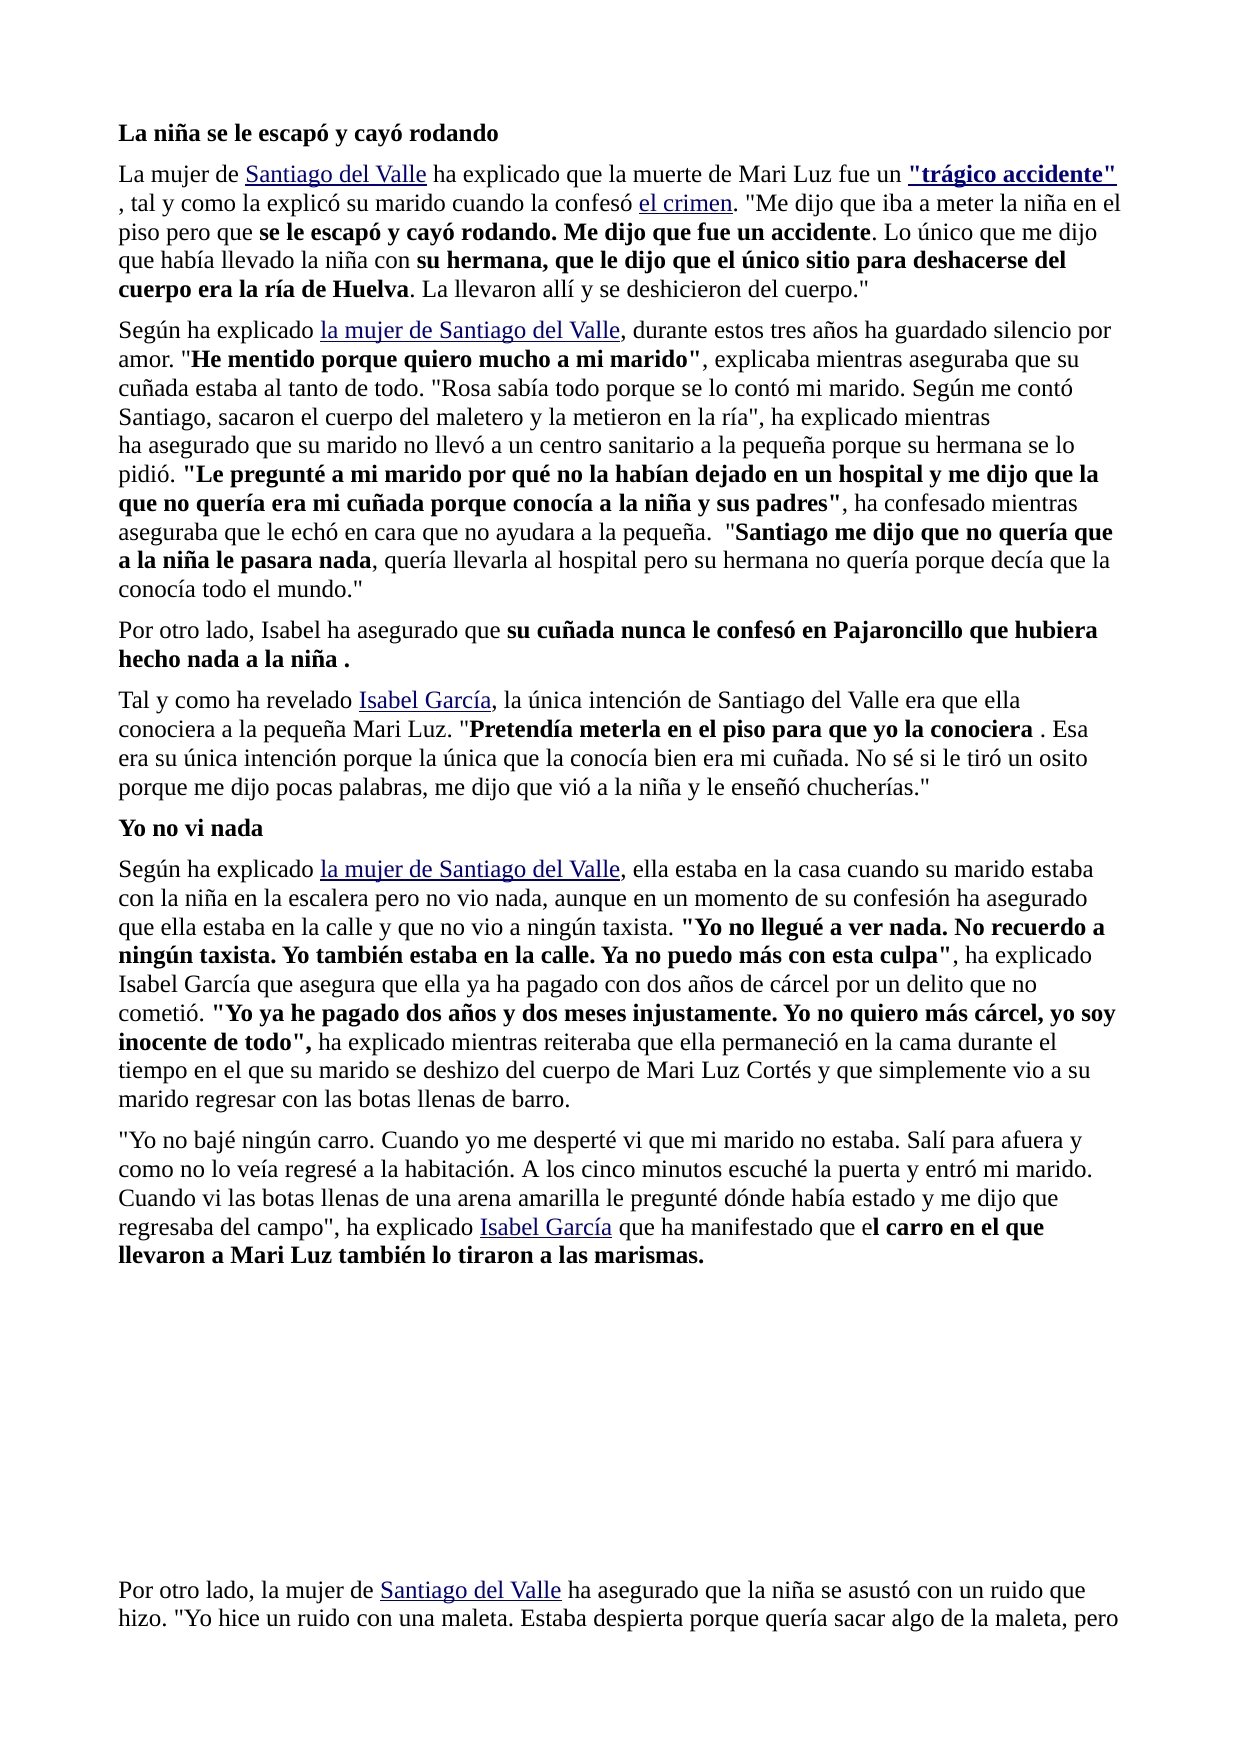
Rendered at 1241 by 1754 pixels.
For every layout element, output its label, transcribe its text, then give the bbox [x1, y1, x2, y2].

text Tal y como ha revelado Isabel García, la única intención de Santiago del Valle era que ella conociera a la pequeña Mari Luz. "Pretendía meterla en el piso para que yo la conociera . Esa era su única intención porque la única que la conocía bien era mi cuñada. No sé si le tiró un osito porque me dijo pocas palabras, me dijo que vió a la niña y le enseñó chucherías." [118, 686, 1122, 801]
text Según ha explicado la mujer de Santiago del Valle, ella estaba en la casa cuando su marido estaba con la niña en la escalera pero no vio nada, aunque en un momento de su confesión ha asegurado que ella estaba en la calle y que no vio a ningún taxista. "Yo no llegué a ver nada. No recuerdo a ningún taxista. Yo también estaba en la calle. Ya no puedo más con esta culpa", ha explicado Isabel García que asegura que ella ya ha pagado con dos años de cárcel por un delito que no cometió. "Yo ya he pagado dos años y dos meses injustamente. Yo no quiero más cárcel, yo soy inocente de todo", ha explicado mientras reiteraba que ella permaneció en la cama durante el tiempo en el que su marido se deshizo del cuerpo de Mari Luz Cortés y que simplemente vio a su marido regresar con las botas llenas de barro. [118, 854, 1122, 1113]
text "Yo no bajé ningún carro. Cuando yo me desperté vi que mi marido no estaba. Salí para afuera y como no lo veía regresé a la habitación. A los cinco minutos escuché la puerta y entró mi marido. Cuando vi las botas llenas de una arena amarilla le pregunté dónde había estado y me dijo que regresaba del campo", ha explicado Isabel García que ha manifestado que el carro en el que llevaron a Mari Luz también lo tiraron a las marismas. [118, 1126, 1122, 1269]
text Según ha explicado la mujer de Santiago del Valle, durante estos tres años ha guardado silencio por amor. "He mentido porque quiero mucho a mi marido", explicaba mientras aseguraba que su cuñada estaba al tanto de todo. "Rosa sabía todo porque se lo contó mi marido. Según me contó Santiago, sacaron el cuerpo del maletero y la metieron en la ría", ha explicado mientras ha asegurado que su marido no llevó a un centro sanitario a la pequeña porque su hermana se lo pidió. "Le pregunté a mi marido por qué no la habían dejado en un hospital y me dijo que la que no quería era mi cuñada porque conocía a la niña y sus padres", ha confesado mientras aseguraba que le echó en cara que no ayudara a la pequeña. "Santiago me dijo que no quería que a la niña le pasara nada, quería llevarla al hospital pero su hermana no quería porque decía que la conocía todo el mundo." [118, 316, 1122, 603]
text Por otro lado, Isabel ha asegurado que su cuñada nunca le confesó en Pajaroncillo que hubiera hecho nada a la niña . [118, 616, 1122, 673]
text La mujer de Santiago del Valle ha explicado que la muerte de Mari Luz fue un "trágico accidente" , tal y como la explicó su marido cuando la confesó el crimen. "Me dijo que iba a meter la niña en el piso pero que se le escapó y cayó rodando. Me dijo que fue un accidente. Lo único que me dijo que había llevado la niña con su hermana, que le dijo que el único sitio para deshacerse del cuerpo era la ría de Huelva. La llevaron allí y se deshicieron del cuerpo." [118, 159, 1122, 303]
text Por otro lado, la mujer de Santiago del Valle ha asegurado que la niña se asustó con un ruido que hizo. "Yo hice un ruido con una maleta. Estaba despierta porque quería sacar algo de la maleta, pero [118, 1575, 1122, 1632]
text Yo no vi nada [118, 813, 1122, 842]
text La niña se le escapó y cayó rodando [118, 118, 1122, 147]
